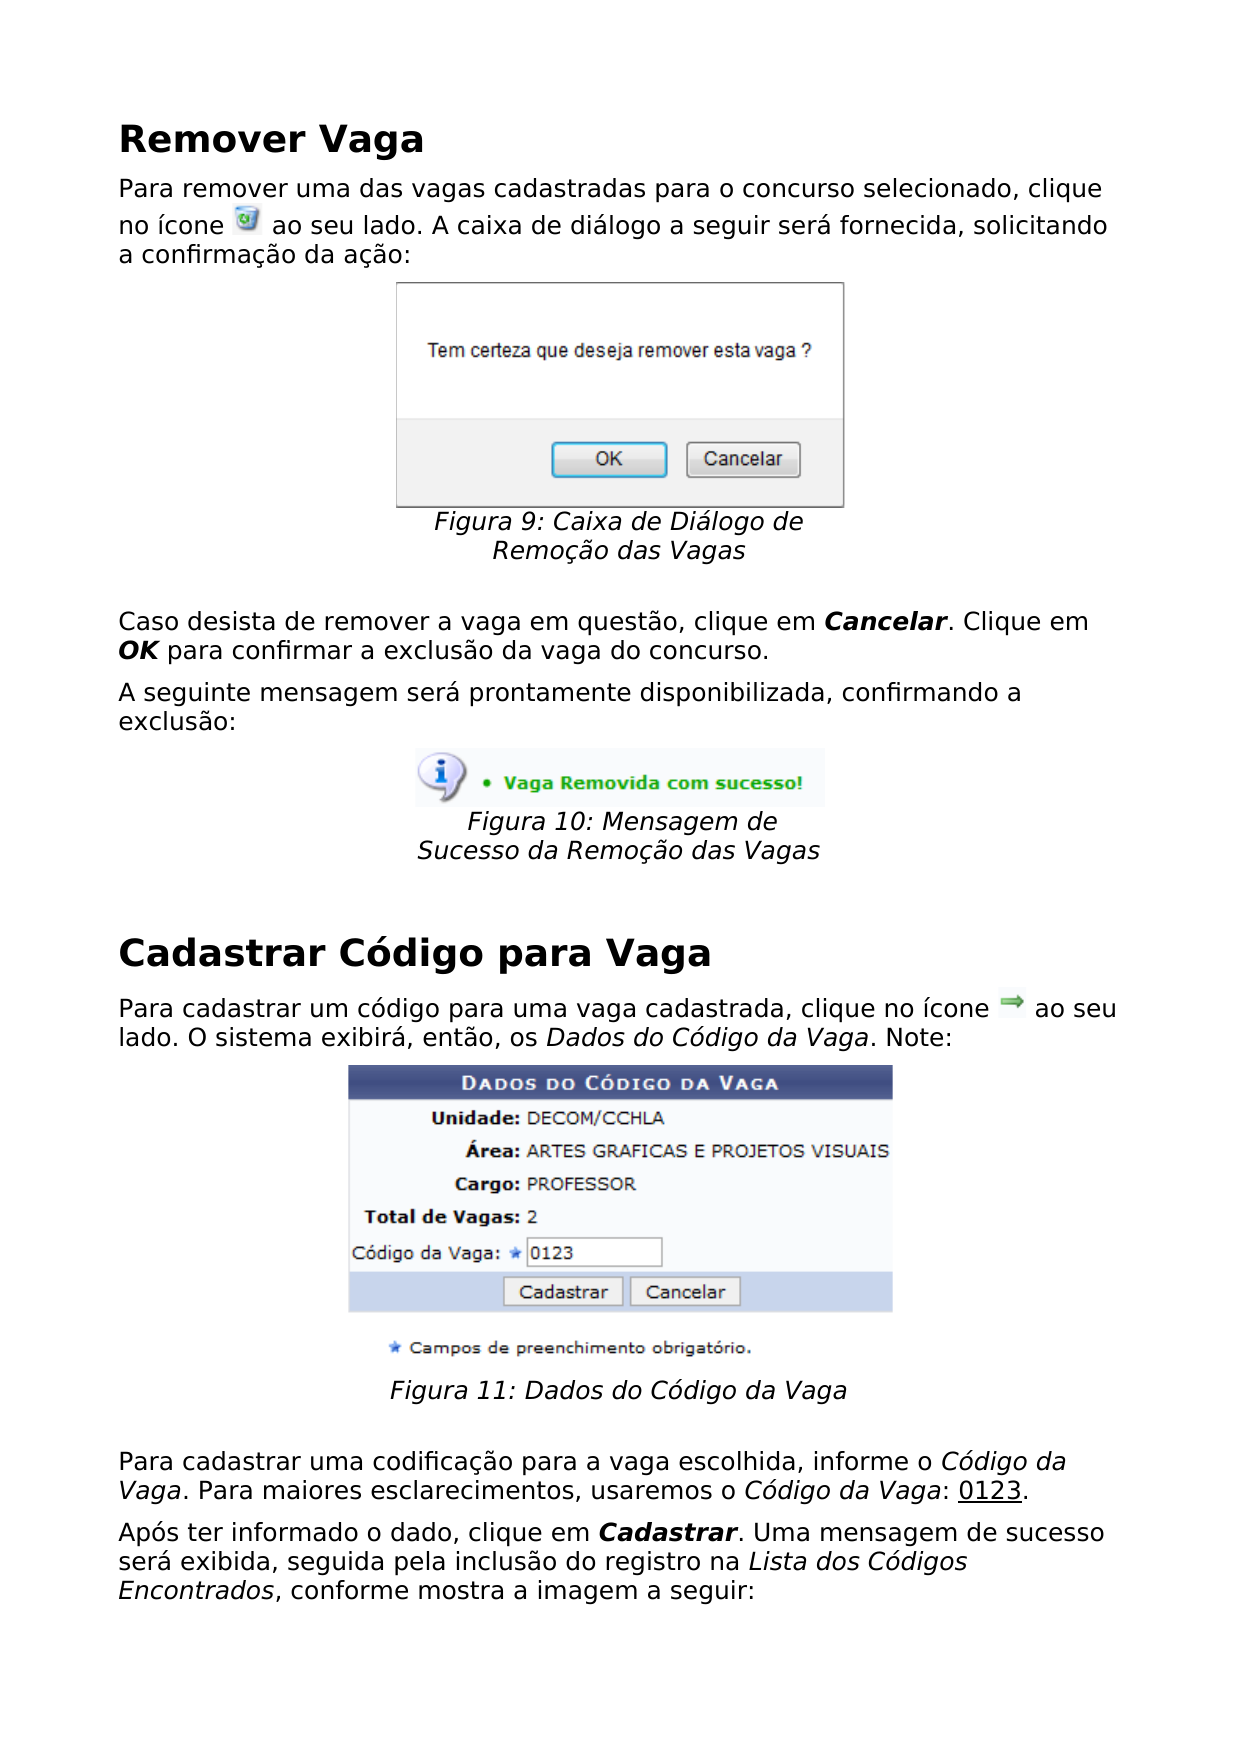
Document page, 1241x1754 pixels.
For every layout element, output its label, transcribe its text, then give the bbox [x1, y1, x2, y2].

text Caso desista de remover a vaga em questão, clique em Cancelar. Clique em OK para confirmar a exclusão da vaga do concurso. [118, 607, 1122, 666]
text Para remover uma das vagas cadastradas para o concurso selecionado, clique no ícone ao seu lado. A caixa de diálogo a seguir será fornecida, solicitando a confirmação da ação: [118, 174, 1122, 270]
text Figura 9: Caixa de Diálogo de Remoção das Vagas [396, 508, 844, 566]
picture [396, 282, 845, 508]
text Figura 10: Mensagem de Sucesso da Remoção das Vagas [415, 807, 825, 865]
text Para cadastrar um código para uma vaga cadastrada, clique no ícone ao seu lado. O sistema exibirá, então, os Dados do Código da Vaga. Note: [118, 988, 1122, 1053]
subtitle Remover Vaga [118, 118, 1122, 162]
picture [232, 203, 264, 235]
picture [415, 748, 825, 807]
text A seguinte mensagem será prontamente disponibilizada, confirmando a exclusão: [118, 678, 1122, 736]
text Para cadastrar uma codificação para a vaga escolhida, informe o Código da Vaga. Para maiores esclarecimentos, usaremos o Código da Vaga: 0123. [118, 1447, 1122, 1505]
picture [998, 987, 1027, 1018]
text Figura 11: Dados do Código da Vaga [347, 1377, 893, 1405]
subtitle Cadastrar Código para Vaga [118, 932, 1122, 975]
picture [347, 1065, 893, 1377]
text Após ter informado o dado, clique em Cadastrar. Uma mensagem de sucesso será exibida, seguida pela inclusão do registro na Lista dos Códigos Encontrados, conforme mostra a imagem a seguir: [118, 1518, 1122, 1605]
